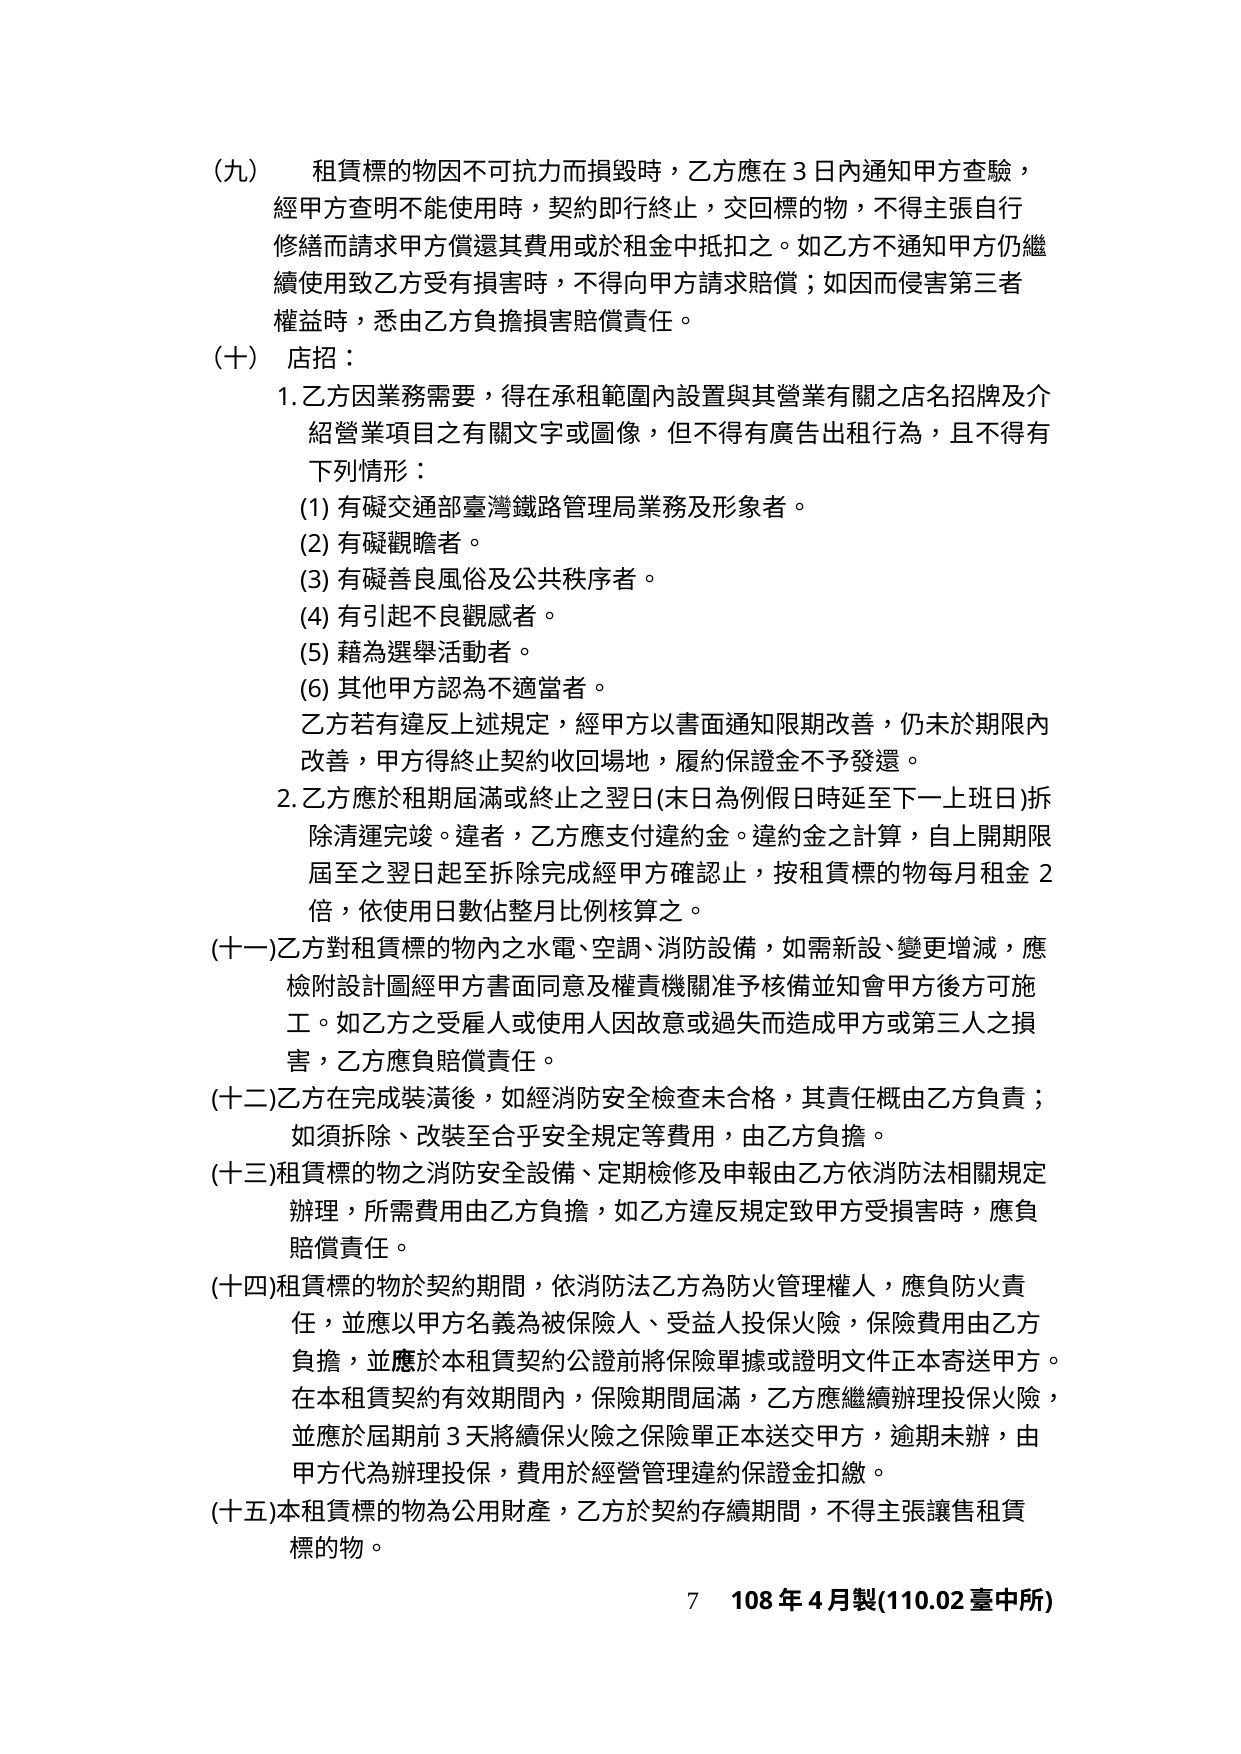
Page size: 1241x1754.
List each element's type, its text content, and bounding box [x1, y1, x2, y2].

list 其他甲方認為不適當者。 [300, 669, 1053, 705]
list 藉為選舉活動者。 [300, 632, 1053, 669]
text (十一)乙方對租賃標的物內之水電、空調、消防設備，如需新設、變更增減，應檢附設計圖經甲方書面同意及權責機關准予核備並知會甲方後方可施工。如乙方之受雇人或使用人因故意或過失而造成甲方或第三人之損害，乙方應負賠償責任。 [211, 927, 1047, 1077]
list 有引起不良觀感者。 [300, 596, 1053, 632]
list 乙方應於租期屆滿或終止之翌日(末日為例假日時延至下一上班日)拆除清運完竣。違者，乙方應支付違約金。違約金之計算，自上開期限屆至之翌日起至拆除完成經甲方確認止，按租賃標的物每月租金2倍，依使用日數佔整月比例核算之。 [276, 777, 1053, 927]
text 乙方若有違反上述規定，經甲方以書面通知限期改善，仍未於期限內改善，甲方得終止契約收回場地，履約保證金不予發還。 [300, 705, 1053, 777]
list 有礙善良風俗及公共秩序者。 [300, 560, 1053, 596]
list 乙方因業務需要，得在承租範圍內設置與其營業有關之店名招牌及介紹營業項目之有關文字或圖像，但不得有廣告出租行為，且不得有下列情形： [276, 375, 1053, 487]
list 有礙交通部臺灣鐵路管理局業務及形象者。 [300, 487, 1053, 524]
text (十二)乙方在完成裝潢後，如經消防安全檢查未合格，其責任概由乙方負責；如須拆除、改裝至合乎安全規定等費用，由乙方負擔。 [211, 1077, 1047, 1152]
text (十四)租賃標的物於契約期間，依消防法乙方為防火管理權人，應負防火責任，並應以甲方名義為被保險人、受益人投保火險，保險費用由乙方負擔，並應於本租賃契約公證前將保險單據或證明文件正本寄送甲方。在本租賃契約有效期間內，保險期間屆滿，乙方應繼續辦理投保火險，並應於屆期前3天將續保火險之保險單正本送交甲方，逾期未辦，由甲方代為辦理投保，費用於經營管理違約保證金扣繳。 [211, 1265, 1047, 1490]
text (十三)租賃標的物之消防安全設備、定期檢修及申報由乙方依消防法相關規定辦理，所需費用由乙方負擔，如乙方違反規定致甲方受損害時，應負賠償責任。 [211, 1152, 1047, 1265]
list 有礙觀瞻者。 [300, 524, 1053, 560]
text (十五)本租賃標的物為公用財產，乙方於契約存續期間，不得主張讓售租賃標的物。 [211, 1490, 1047, 1565]
list 租賃標的物因不可抗力而損毀時，乙方應在3日內通知甲方查驗，經甲方查明不能使用時，契約即行終止，交回標的物，不得主張自行修繕而請求甲方償還其費用或於租金中抵扣之。如乙方不通知甲方仍繼續使用致乙方受有損害時，不得向甲方請求賠償；如因而侵害第三者權益時，悉由乙方負擔損害賠償責任。 [198, 150, 1047, 337]
list 店招： [198, 337, 1047, 375]
